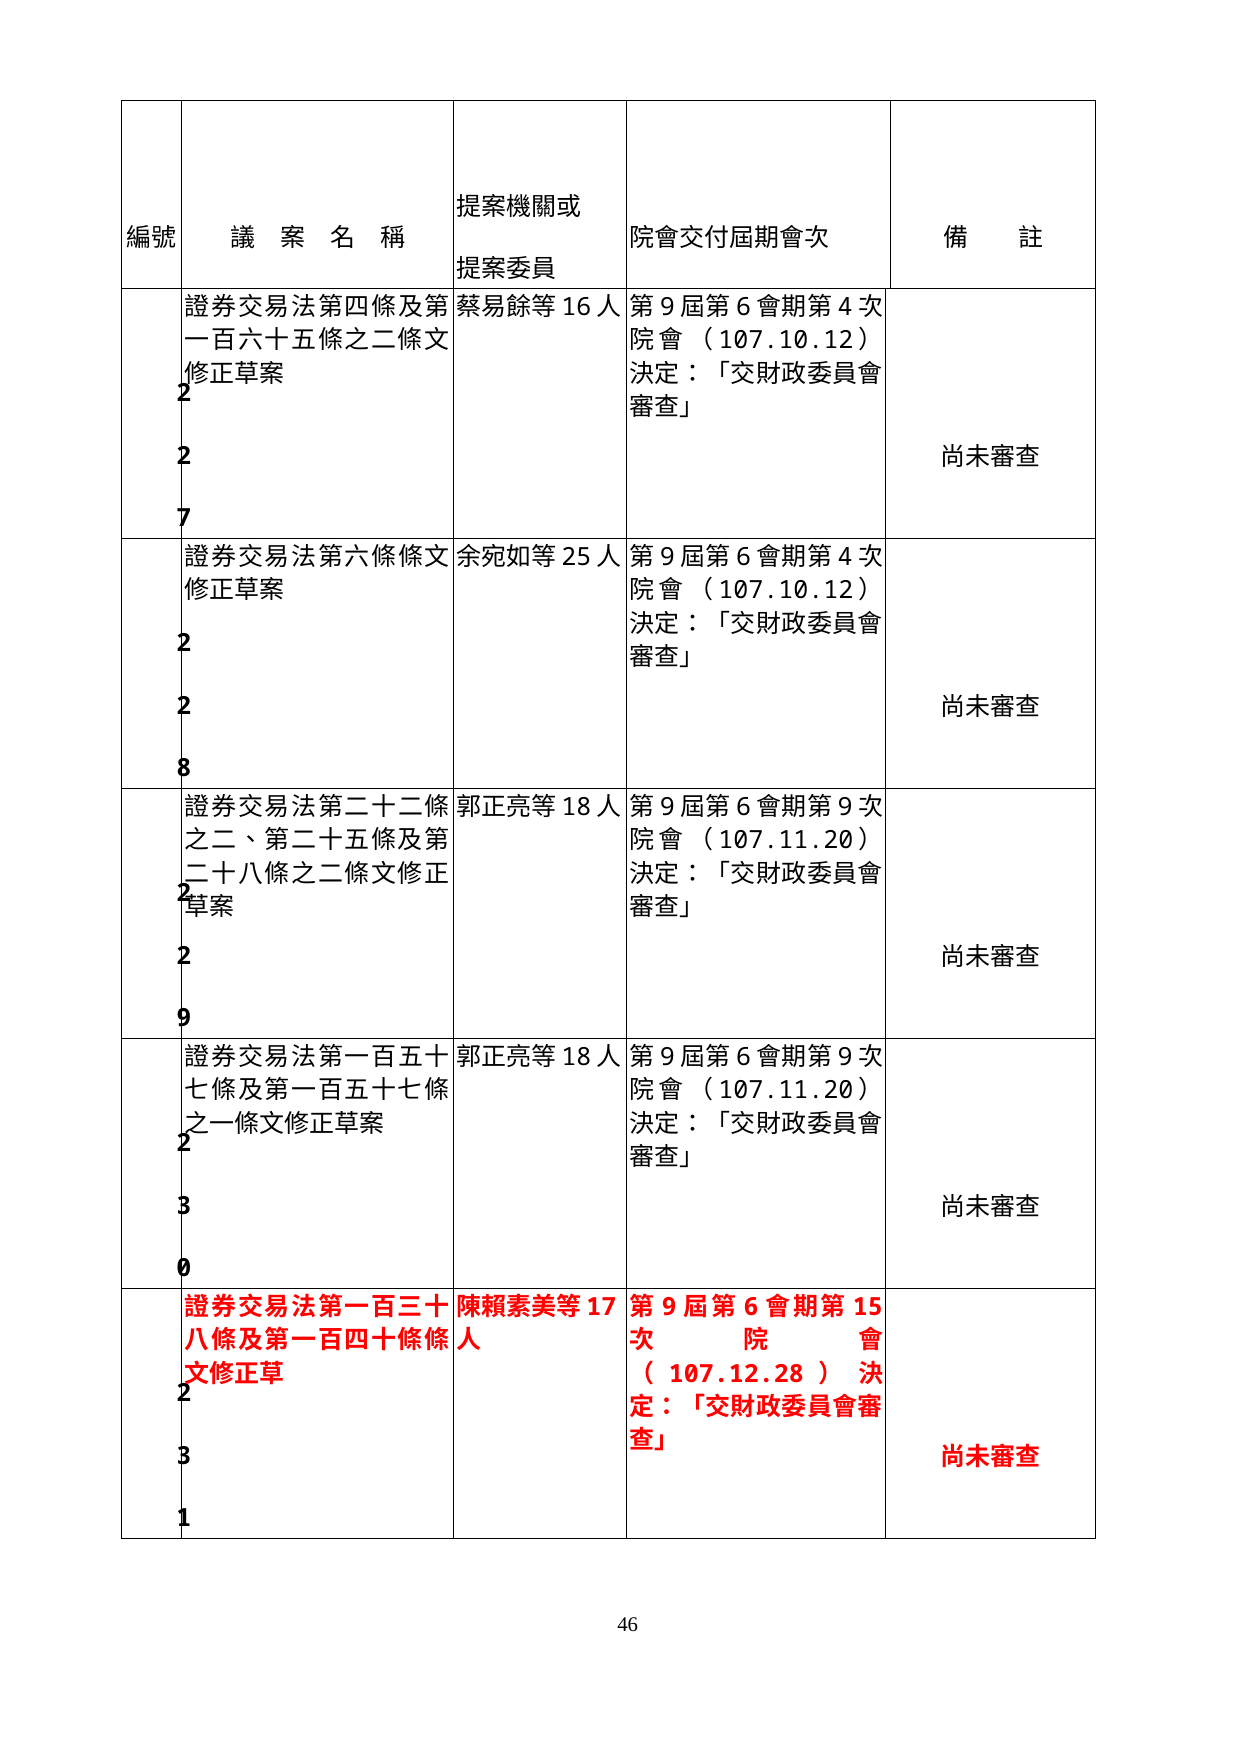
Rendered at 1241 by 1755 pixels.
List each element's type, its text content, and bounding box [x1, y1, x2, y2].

table_cell [122, 539, 181, 788]
table_cell 尚未審查 [886, 539, 1095, 788]
table_cell 余宛如等25人 [454, 539, 626, 788]
table_cell [122, 1039, 181, 1288]
table_header 編號 [122, 101, 181, 288]
table_cell 第9屆第6會期第15次院會（107.12.28）決定：「交財政委員會審查」 [627, 1289, 885, 1538]
table_cell 尚未審查 [886, 1039, 1095, 1288]
table_cell 證券交易法第六條條文修正草案 [182, 539, 453, 788]
table_cell 尚未審查 [886, 289, 1095, 538]
table_cell 第9屆第6會期第4次院會（107.10.12）決定：「交財政委員會審查」 [627, 539, 885, 788]
table_cell [122, 289, 181, 538]
table_header 議 案 名 稱 [182, 101, 453, 288]
table_cell 證券交易法第一百三十八條及第一百四十條條文修正草 [182, 1289, 453, 1538]
table_cell 尚未審查 [886, 1289, 1095, 1538]
table_cell 第9屆第6會期第4次院會（107.10.12）決定：「交財政委員會審查」 [627, 289, 885, 538]
table_header 備 註 [891, 101, 1095, 288]
table_cell 陳賴素美等17人 [454, 1289, 626, 1538]
table_cell 第9屆第6會期第9次院會（107.11.20）決定：「交財政委員會審查」 [627, 1039, 885, 1288]
table_cell 郭正亮等18人 [454, 789, 626, 1038]
table_cell [122, 789, 181, 1038]
table_header 提案機關或 提案委員 [454, 101, 626, 288]
table_cell 證券交易法第一百五十七條及第一百五十七條之一條文修正草案 [182, 1039, 453, 1288]
table_cell 郭正亮等18人 [454, 1039, 626, 1288]
table_cell [122, 1289, 181, 1538]
table_header 院會交付屆期會次 [627, 101, 890, 288]
table_cell 蔡易餘等16人 [454, 289, 626, 538]
table_cell 證券交易法第四條及第一百六十五條之二條文修正草案 [182, 289, 453, 538]
table_cell 第9屆第6會期第9次院會（107.11.20）決定：「交財政委員會審查」 [627, 789, 885, 1038]
table_cell 尚未審查 [886, 789, 1095, 1038]
table_cell 證券交易法第二十二條之二、第二十五條及第二十八條之二條文修正草案 [182, 789, 453, 1038]
